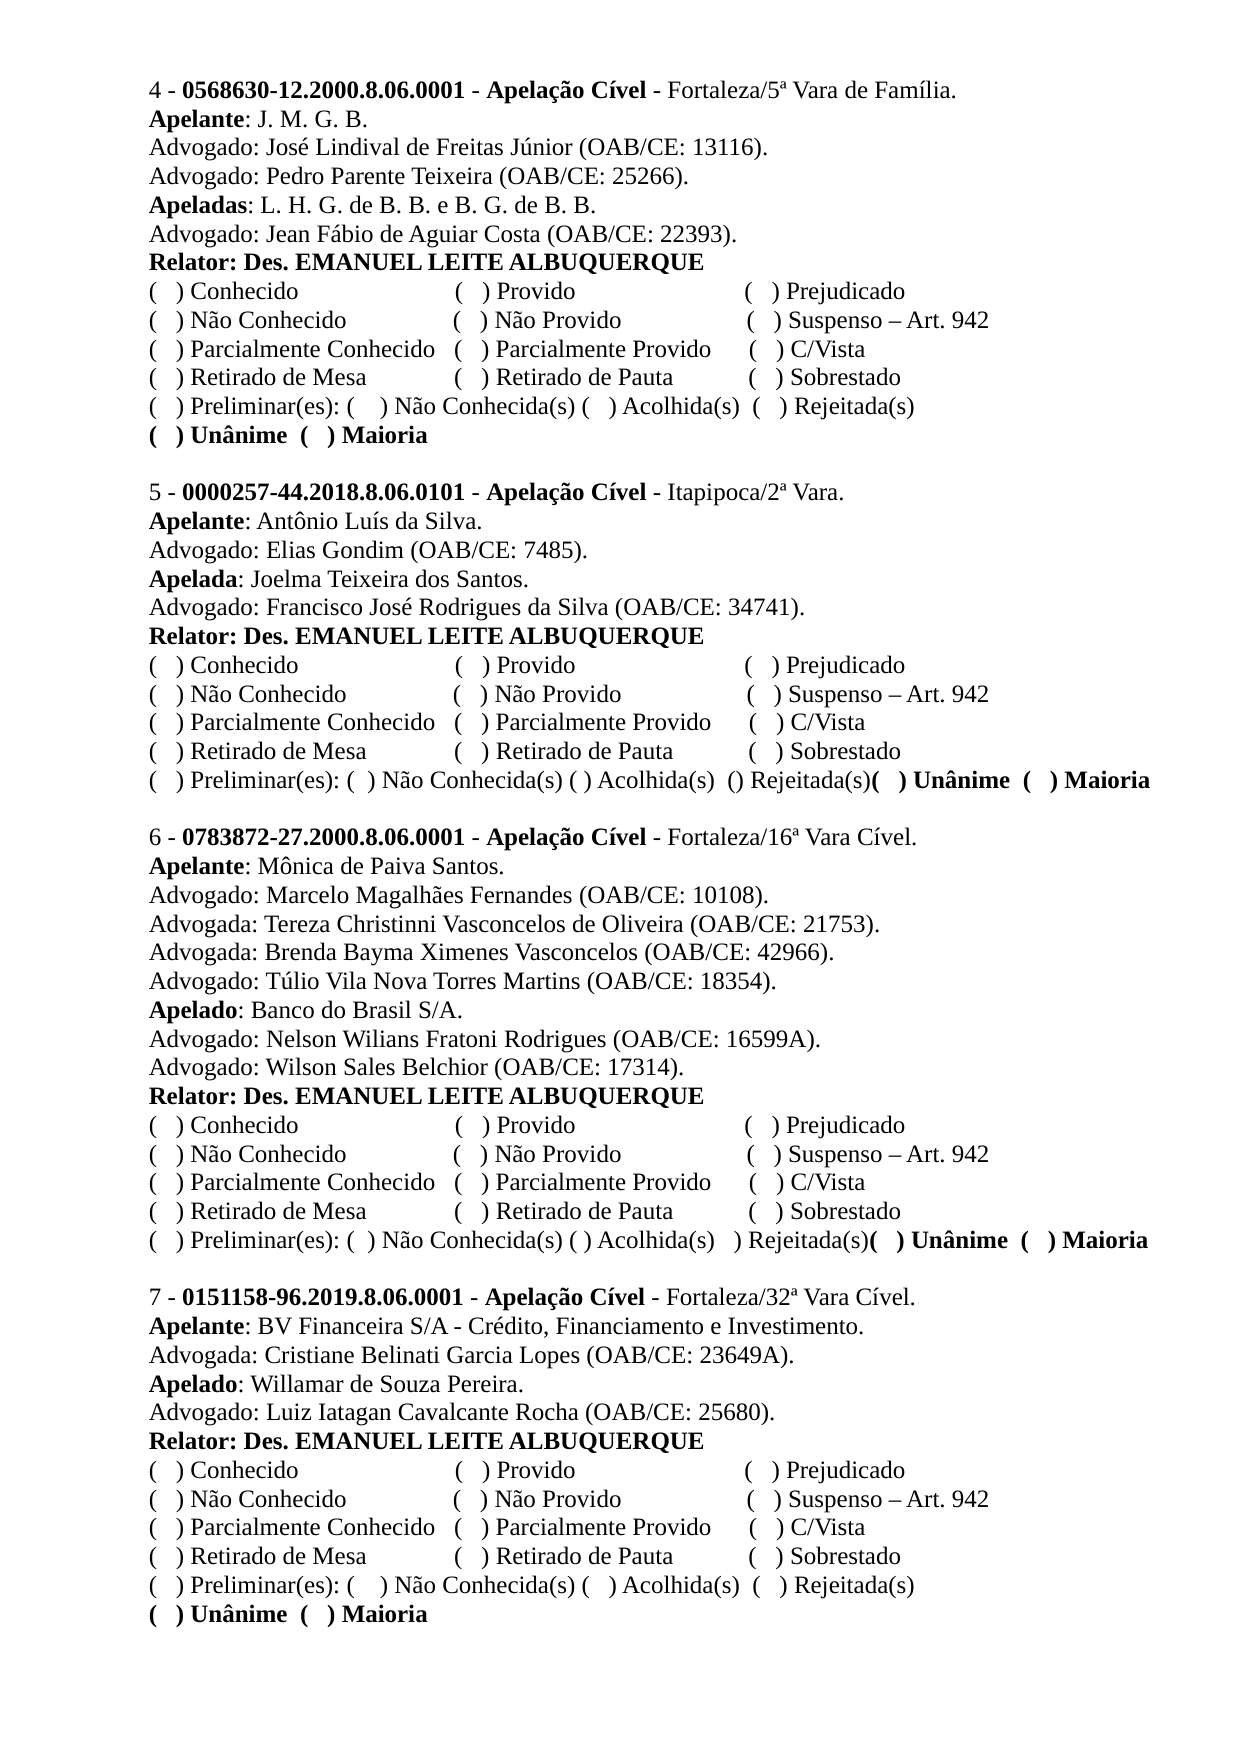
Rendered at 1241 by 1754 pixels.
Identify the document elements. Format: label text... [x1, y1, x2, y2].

text Advogado: Pedro Parente Teixeira (OAB/CE: 25266). [148, 161, 1140, 190]
text ( ) Não Conhecido ( ) Não Provido ( ) Suspenso – Art. 942 [148, 1139, 1158, 1167]
text ( ) Parcialmente Conhecido ( ) Parcialmente Provido ( ) C/Vista [148, 334, 1158, 362]
text Advogado: Wilson Sales Belchior (OAB/CE: 17314). [148, 1052, 1140, 1081]
text Advogada: Cristiane Belinati Garcia Lopes (OAB/CE: 23649A). [148, 1340, 1140, 1369]
text 5 - 0000257-44.2018.8.06.0101 - Apelação Cível - Itapipoca/2ª Vara. [148, 477, 1140, 506]
text ( ) Preliminar(es): ( ) Não Conhecida(s) ( ) Acolhida(s) ( ) Rejeitada(s) [148, 1570, 1158, 1599]
text Apeladas: L. H. G. de B. B. e B. G. de B. B. [148, 190, 1140, 219]
text ( ) Unânime ( ) Maioria [148, 420, 1158, 449]
text Apelante: J. M. G. B. [148, 104, 1140, 132]
text ( ) Parcialmente Conhecido ( ) Parcialmente Provido ( ) C/Vista [148, 1512, 1158, 1541]
text Advogado: Francisco José Rodrigues da Silva (OAB/CE: 34741). [148, 592, 1140, 621]
text Apelado: Banco do Brasil S/A. [148, 995, 1140, 1024]
text ( ) Conhecido ( ) Provido ( ) Prejudicado [148, 1110, 1141, 1139]
text ( ) Preliminar(es): ( ) Não Conhecida(s) ( ) Acolhida(s) ) Rejeitada(s)( ) Unânime ( ) Maioria [148, 1225, 1158, 1254]
text ( ) Não Conhecido ( ) Não Provido ( ) Suspenso – Art. 942 [148, 305, 1158, 334]
text ( ) Conhecido ( ) Provido ( ) Prejudicado [148, 276, 1141, 305]
text ( ) Parcialmente Conhecido ( ) Parcialmente Provido ( ) C/Vista [148, 707, 1158, 736]
text Apelante: BV Financeira S/A - Crédito, Financiamento e Investimento. [148, 1311, 1140, 1340]
text Relator: Des. EMANUEL LEITE ALBUQUERQUE [148, 1426, 1140, 1455]
text Apelada: Joelma Teixeira dos Santos. [148, 564, 1140, 592]
text Advogado: Túlio Vila Nova Torres Martins (OAB/CE: 18354). [148, 966, 1140, 995]
text ( ) Conhecido ( ) Provido ( ) Prejudicado [148, 1455, 1141, 1484]
text ( ) Não Conhecido ( ) Não Provido ( ) Suspenso – Art. 942 [148, 679, 1158, 707]
text ( ) Retirado de Mesa ( ) Retirado de Pauta ( ) Sobrestado [148, 1541, 1158, 1570]
text Advogado: Marcelo Magalhães Fernandes (OAB/CE: 10108). [148, 880, 1140, 909]
text ( ) Retirado de Mesa ( ) Retirado de Pauta ( ) Sobrestado [148, 362, 1158, 391]
text Relator: Des. EMANUEL LEITE ALBUQUERQUE [148, 247, 1140, 276]
text ( ) Preliminar(es): ( ) Não Conhecida(s) ( ) Acolhida(s) ( ) Rejeitada(s) [148, 391, 1158, 420]
text 4 - 0568630-12.2000.8.06.0001 - Apelação Cível - Fortaleza/5ª Vara de Família. [148, 75, 1140, 104]
text ( ) Preliminar(es): ( ) Não Conhecida(s) ( ) Acolhida(s) () Rejeitada(s)( ) Unânime ( ) Maioria [148, 765, 1158, 794]
text Relator: Des. EMANUEL LEITE ALBUQUERQUE [148, 1081, 1140, 1110]
text ( ) Retirado de Mesa ( ) Retirado de Pauta ( ) Sobrestado [148, 1196, 1158, 1225]
text Advogada: Brenda Bayma Ximenes Vasconcelos (OAB/CE: 42966). [148, 937, 1140, 966]
text ( ) Retirado de Mesa ( ) Retirado de Pauta ( ) Sobrestado [148, 736, 1158, 765]
text Advogado: Luiz Iatagan Cavalcante Rocha (OAB/CE: 25680). [148, 1397, 1140, 1426]
text Apelante: Mônica de Paiva Santos. [148, 851, 1140, 880]
text Advogado: Jean Fábio de Aguiar Costa (OAB/CE: 22393). [148, 219, 1140, 247]
text Apelante: Antônio Luís da Silva. [148, 506, 1140, 535]
text Advogado: Nelson Wilians Fratoni Rodrigues (OAB/CE: 16599A). [148, 1024, 1140, 1052]
text 6 - 0783872-27.2000.8.06.0001 - Apelação Cível - Fortaleza/16ª Vara Cível. [148, 822, 1140, 851]
text ( ) Unânime ( ) Maioria [148, 1599, 1158, 1627]
text Advogado: José Lindival de Freitas Júnior (OAB/CE: 13116). [148, 132, 1140, 161]
text ( ) Não Conhecido ( ) Não Provido ( ) Suspenso – Art. 942 [148, 1484, 1158, 1512]
text Advogado: Elias Gondim (OAB/CE: 7485). [148, 535, 1140, 564]
text Advogada: Tereza Christinni Vasconcelos de Oliveira (OAB/CE: 21753). [148, 909, 1140, 937]
text Apelado: Willamar de Souza Pereira. [148, 1369, 1140, 1397]
text ( ) Parcialmente Conhecido ( ) Parcialmente Provido ( ) C/Vista [148, 1167, 1158, 1196]
text Relator: Des. EMANUEL LEITE ALBUQUERQUE [148, 621, 1140, 650]
text ( ) Conhecido ( ) Provido ( ) Prejudicado [148, 650, 1141, 679]
text 7 - 0151158-96.2019.8.06.0001 - Apelação Cível - Fortaleza/32ª Vara Cível. [148, 1282, 1140, 1311]
